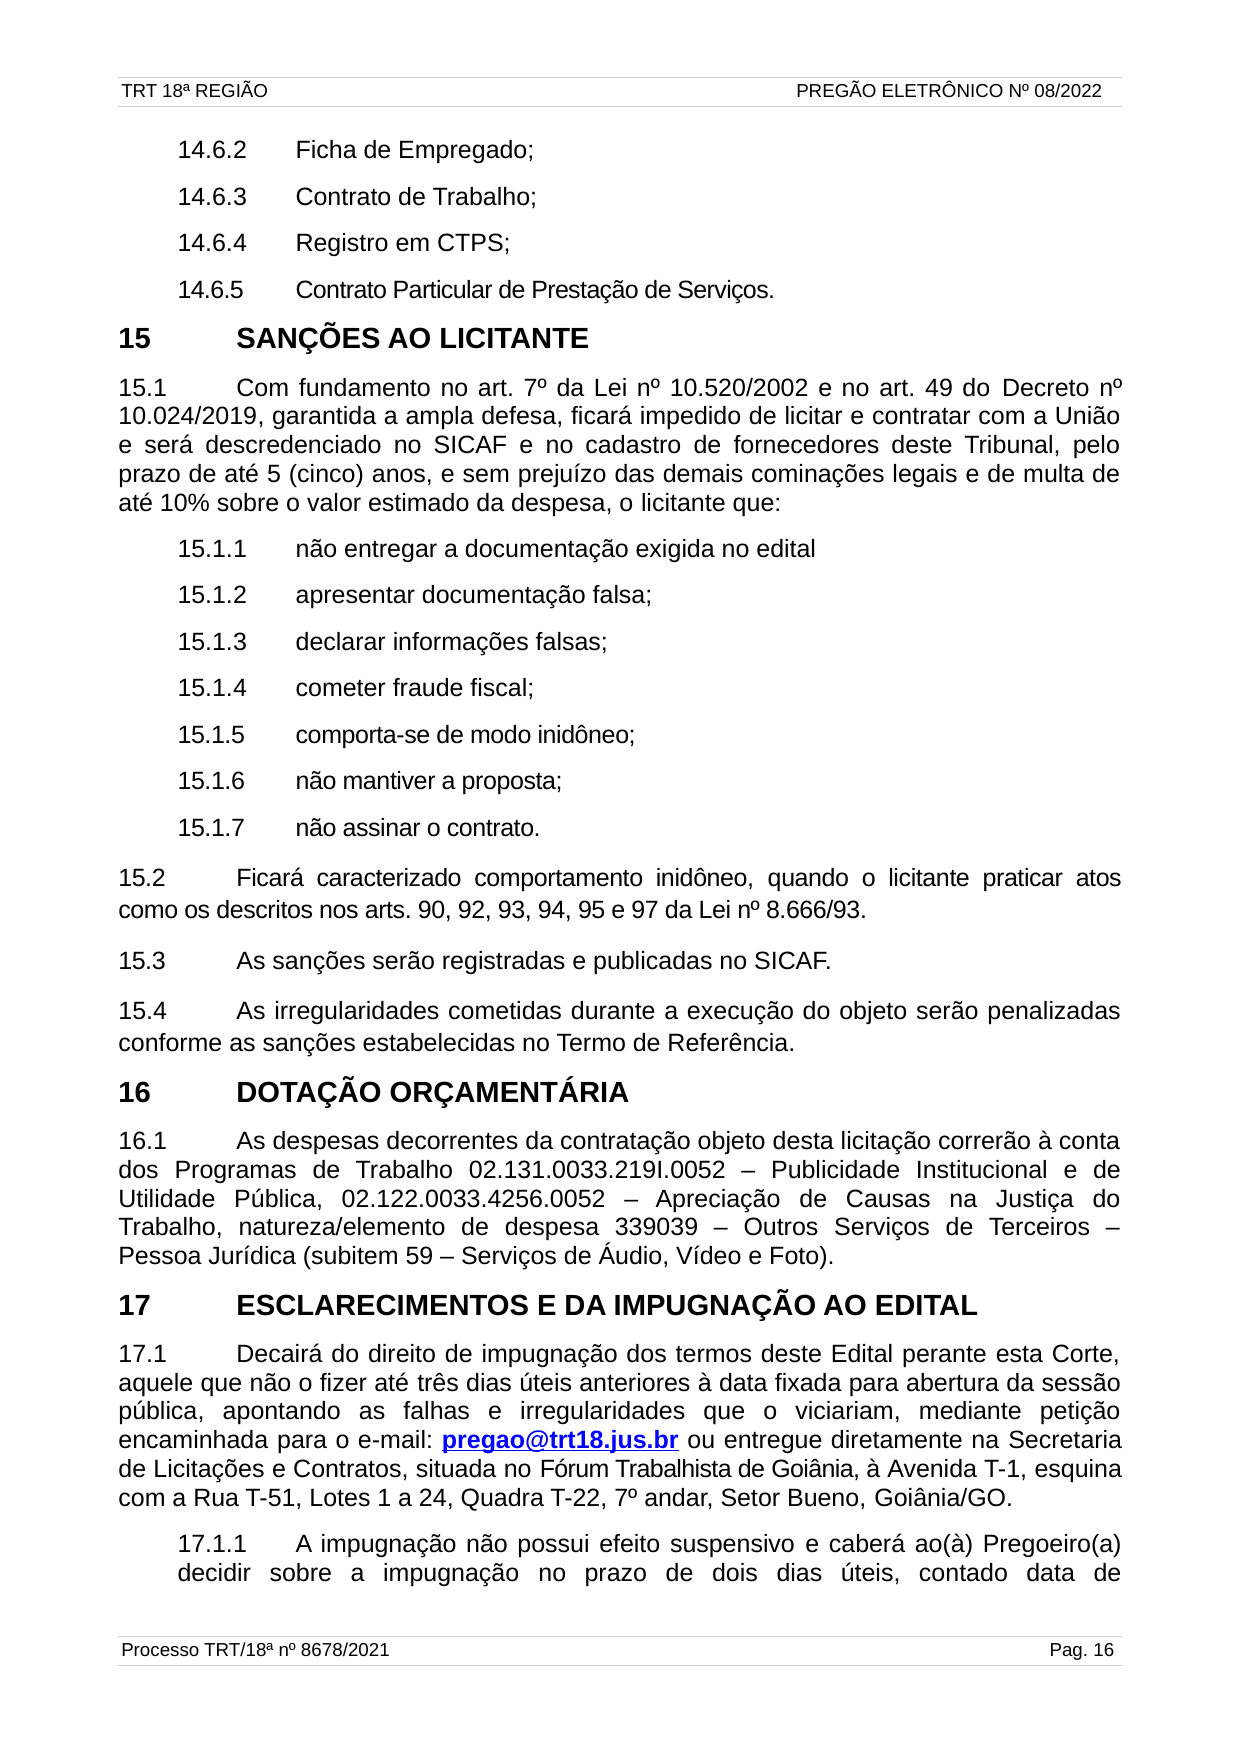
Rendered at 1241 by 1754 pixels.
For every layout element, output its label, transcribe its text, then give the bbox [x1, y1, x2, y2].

text 17.1 Decairá do direito de impugnação dos termos deste Edital perante esta Corte, aquele que não o fizer até três dias úteis anteriores à data fixada para abertura da sessão pública, apontando as falhas e irregularidades que o viciariam, mediante petição encaminhada para o e-mail: pregao@trt18.jus.br ou entregue diretamente na Secretaria de Licitações e Contratos, situada no Fórum Trabalhista de Goiânia, à Avenida T-1, esquina com a Rua T-51, Lotes 1 a 24, Quadra T-22, 7º andar, Setor Bueno, Goiânia/GO. [118, 1339, 1122, 1511]
text 16 DOTAÇÃO ORÇAMENTÁRIA [118, 1075, 1122, 1108]
list 14.6.3 Contrato de Trabalho; [177, 182, 1122, 211]
text 15.2 Ficará caracterizado comportamento inidôneo, quando o licitante praticar atos como os descritos nos arts. 90, 92, 93, 94, 95 e 97 da Lei nº 8.666/93. [118, 859, 1122, 924]
text 15.1.2 apresentar documentação falsa; [177, 581, 1122, 609]
text 15.1 Com fundamento no art. 7º da Lei nº 10.520/2002 e no art. 49 do Decreto nº 10.024/2019, garantida a ampla defesa, ficará impedido de licitar e contratar com a União e será descredenciado no SICAF e no cadastro de fornecedores deste Tribunal, pelo prazo de até 5 (cinco) anos, e sem prejuízo das demais cominações legais e de multa de até 10% sobre o valor estimado da despesa, o licitante que: [118, 373, 1122, 516]
list 15.1.6 não mantiver a proposta; [177, 766, 1122, 795]
text 15.1.1 não entregar a documentação exigida no edital [177, 534, 1122, 563]
list 14.6.5 Contrato Particular de Prestação de Serviços. [177, 275, 1122, 304]
text 17.1.1 A impugnação não possui efeito suspensivo e caberá ao(à) Pregoeiro(a) decidir sobre a impugnação no prazo de dois dias úteis, contado data de [177, 1529, 1122, 1587]
list 15.4 As irregularidades cometidas durante a execução do objeto serão penalizadas conforme as sanções estabelecidas no Termo de Referência. [118, 992, 1122, 1057]
list 14.6.2 Ficha de Empregado; [177, 136, 1122, 164]
text 15.3 As sanções serão registradas e publicadas no SICAF. [118, 942, 1122, 974]
list 15.1.5 comporta-se de modo inidôneo; [177, 720, 1122, 749]
text 17 ESCLARECIMENTOS E DA IMPUGNAÇÃO AO EDITAL [118, 1288, 1122, 1321]
text 15 SANÇÕES AO LICITANTE [118, 321, 1122, 355]
text 15.1.4 cometer fraude fiscal; [177, 673, 1122, 702]
list 14.6.4 Registro em CTPS; [177, 228, 1122, 257]
text 15.1.3 declarar informações falsas; [177, 627, 1122, 656]
text 16.1 As despesas decorrentes da contratação objeto desta licitação correrão à conta dos Programas de Trabalho 02.131.0033.219I.0052 – Publicidade Institucional e de Utilidade Pública, 02.122.0033.4256.0052 – Apreciação de Causas na Justiça do Trabalho, natureza/elemento de despesa 339039 – Outros Serviços de Terceiros – Pessoa Jurídica (subitem 59 – Serviços de Áudio, Vídeo e Foto). [118, 1126, 1122, 1270]
list 15.1.7 não assinar o contrato. [177, 813, 1122, 842]
